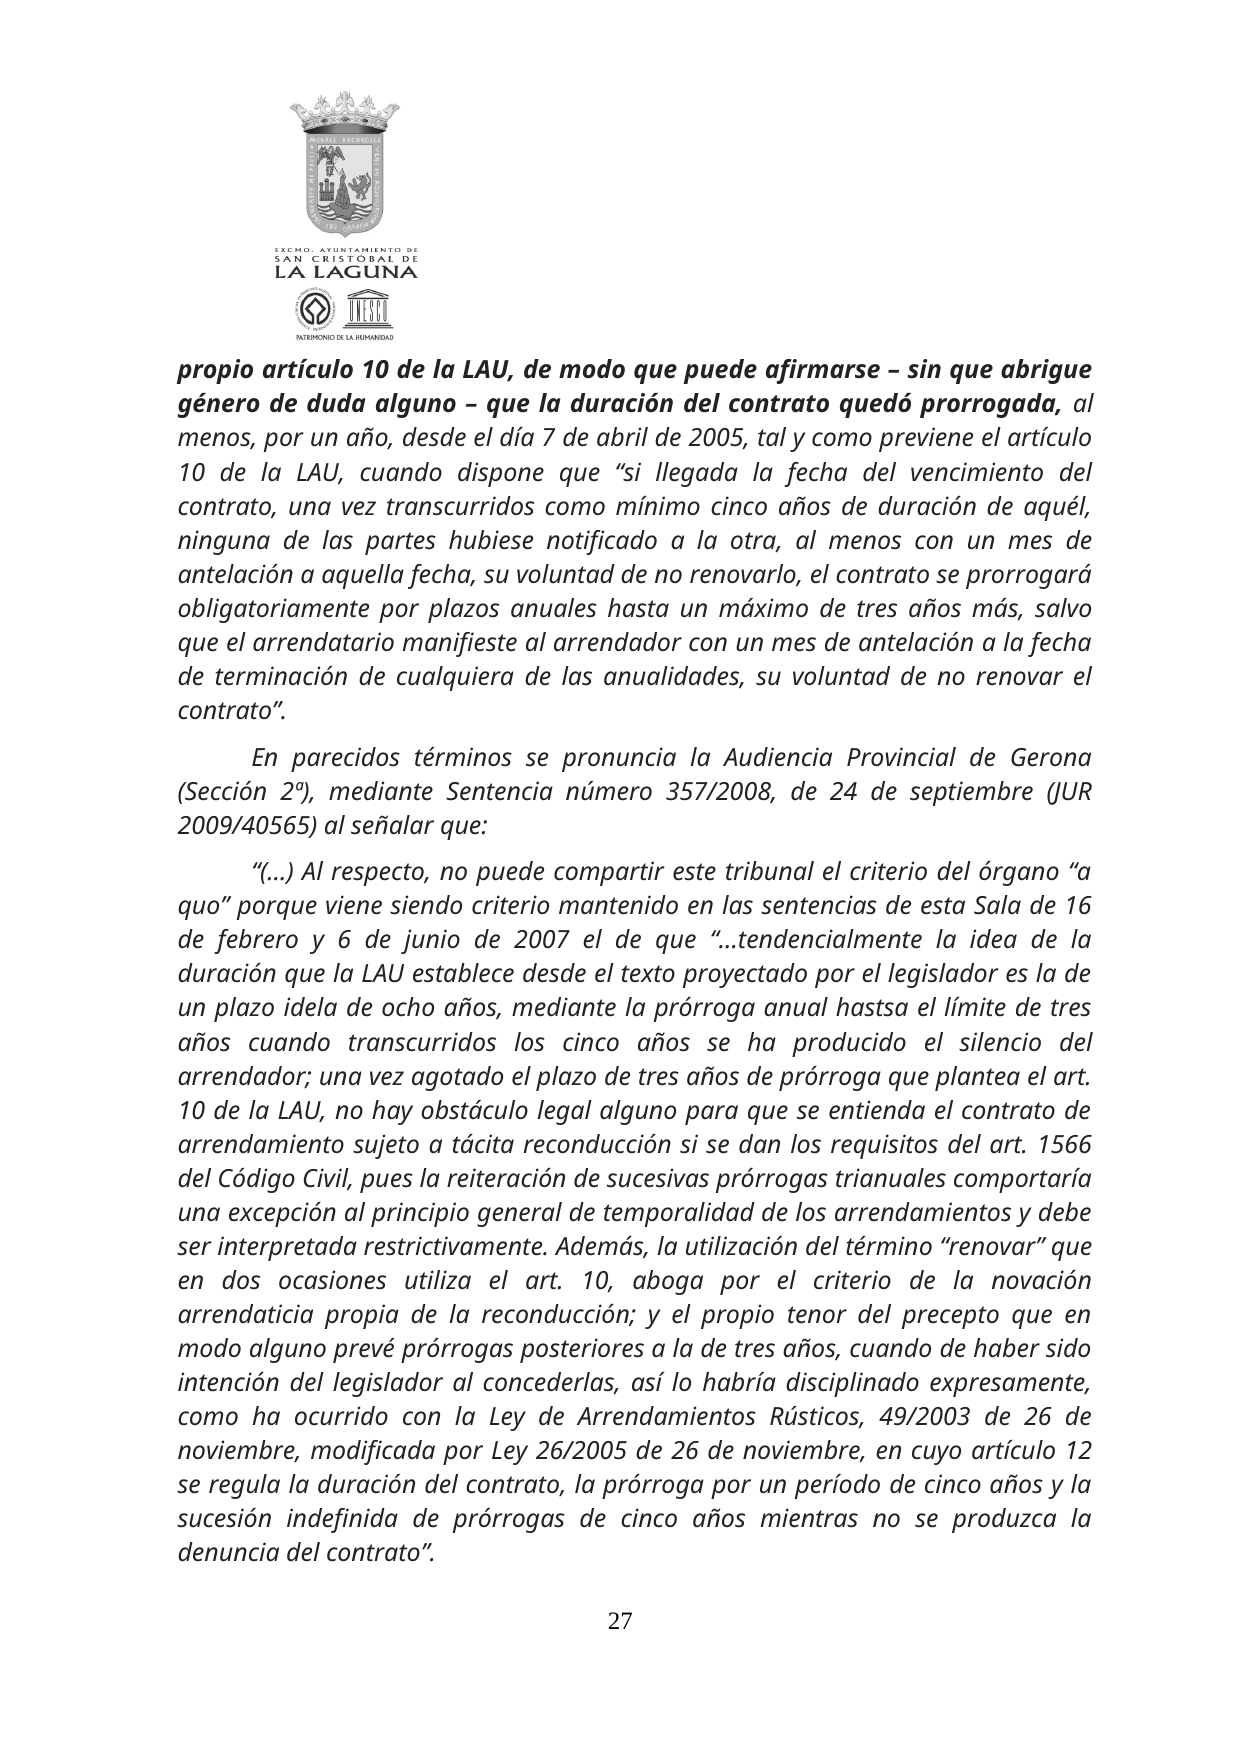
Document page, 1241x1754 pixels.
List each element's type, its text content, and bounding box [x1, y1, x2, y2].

text propio artículo 10 de la LAU, de modo que puede afirmarse – sin que abrigue género de duda alguno – que la duración del contrato quedó prorrogada, al menos, por un año, desde el día 7 de abril de 2005, tal y como previene el artículo 10 de la LAU, cuando dispone que “si llegada la fecha del vencimiento del contrato, una vez transcurridos como mínimo cinco años de duración de aquél, ninguna de las partes hubiese notificado a la otra, al menos con un mes de antelación a aquella fecha, su voluntad de no renovarlo, el contrato se prorrogará obligatoriamente por plazos anuales hasta un máximo de tres años más, salvo que el arrendatario manifieste al arrendador con un mes de antelación a la fecha de terminación de cualquiera de las anualidades, su voluntad de no renovar el contrato”. [177, 352, 1096, 727]
text “(…) Al respecto, no puede compartir este tribunal el criterio del órgano “a quo” porque viene siendo criterio mantenido en las sentencias de esta Sala de 16 de febrero y 6 de junio de 2007 el de que “…tendencialmente la idea de la duración que la LAU establece desde el texto proyectado por el legislador es la de un plazo idela de ocho años, mediante la prórroga anual hastsa el límite de tres años cuando transcurridos los cinco años se ha producido el silencio del arrendador; una vez agotado el plazo de tres años de prórroga que plantea el art. 10 de la LAU, no hay obstáculo legal alguno para que se entienda el contrato de arrendamiento sujeto a tácita reconducción si se dan los requisitos del art. 1566 del Código Civil, pues la reiteración de sucesivas prórrogas trianuales comportaría una excepción al principio general de temporalidad de los arrendamientos y debe ser interpretada restrictivamente. Además, la utilización del término “renovar” que en dos ocasiones utiliza el art. 10, aboga por el criterio de la novación arrendaticia propia de la reconducción; y el propio tenor del precepto que en modo alguno prevé prórrogas posteriores a la de tres años, cuando de haber sido intención del legislador al concederlas, así lo habría disciplinado expresamente, como ha ocurrido con la Ley de Arrendamientos Rústicos, 49/2003 de 26 de noviembre, modificada por Ley 26/2005 de 26 de noviembre, en cuyo artículo 12 se regula la duración del contrato, la prórroga por un período de cinco años y la sucesión indefinida de prórrogas de cinco años mientras no se produzca la denuncia del contrato”. [177, 854, 1096, 1569]
text En parecidos términos se pronuncia la Audiencia Provincial de Gerona (Sección 2ª), mediante Sentencia número 357/2008, de 24 de septiembre (JUR 2009/40565) al señalar que: [177, 739, 1096, 841]
